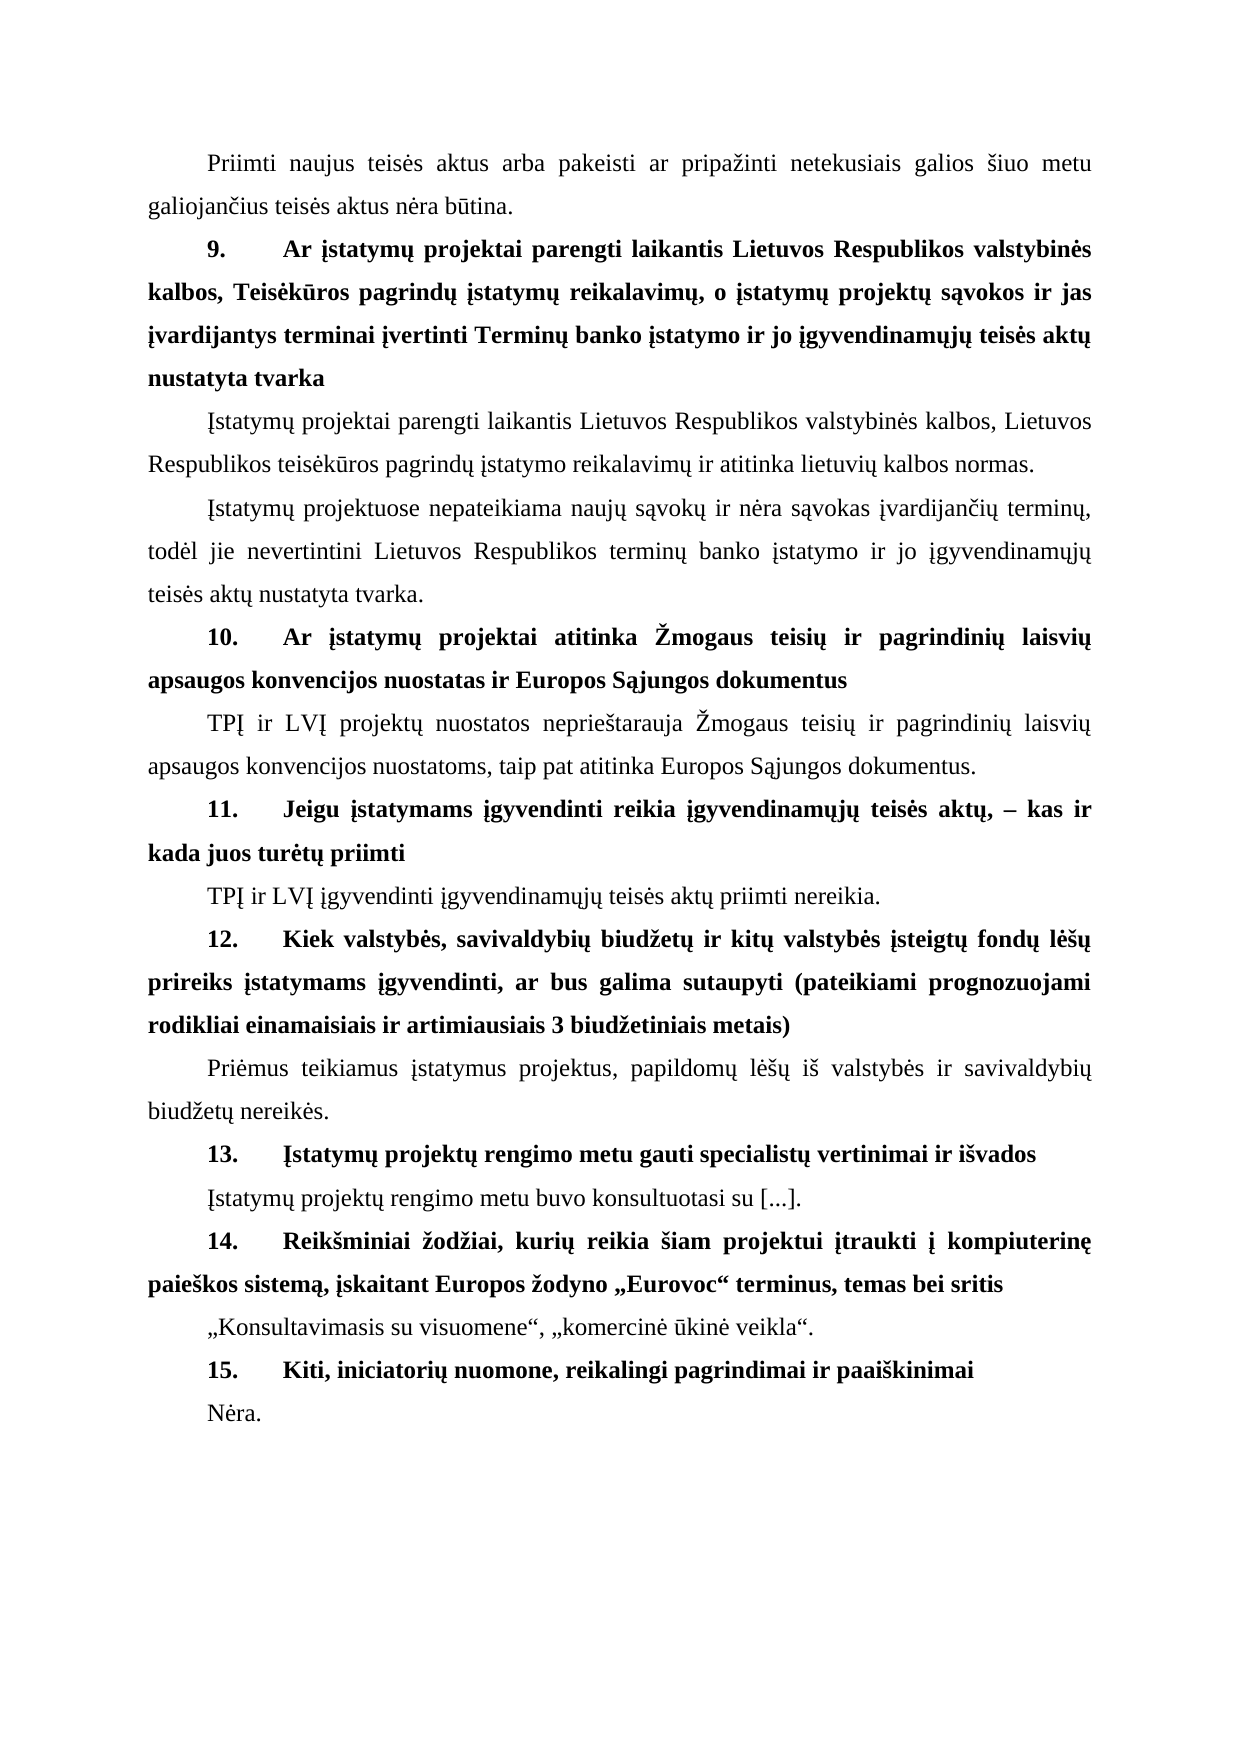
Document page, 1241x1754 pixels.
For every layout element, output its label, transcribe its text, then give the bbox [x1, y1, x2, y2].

list Įstatymų projektų rengimo metu gauti specialistų vertinimai ir išvados [148, 1139, 1092, 1168]
list Ar įstatymų projektai parengti laikantis Lietuvos Respublikos valstybinės kalbos, Teisėkūros pagrindų įstatymų reikalavimų, o įstatymų projektų sąvokos ir jas įvardijantys terminai įvertinti Terminų banko įstatymo ir jo įgyvendinamųjų teisės aktų nustatyta tvarka [148, 234, 1092, 392]
text Įstatymų projektuose nepateikiama naujų sąvokų ir nėra sąvokas įvardijančių terminų, todėl jie nevertintini Lietuvos Respublikos terminų banko įstatymo ir jo įgyvendinamųjų teisės aktų nustatyta tvarka. [148, 493, 1092, 608]
list Priimti naujus teisės aktus arba pakeisti ar pripažinti netekusiais galios šiuo metu galiojančius teisės aktus nėra būtina. [148, 148, 1092, 219]
list Jeigu įstatymams įgyvendinti reikia įgyvendinamųjų teisės aktų, – kas ir kada juos turėtų priimti [148, 794, 1092, 866]
text „Konsultavimasis su visuomene“, „komercinė ūkinė veikla“. [148, 1312, 1092, 1341]
text TPĮ ir LVĮ įgyvendinti įgyvendinamųjų teisės aktų priimti nereikia. [148, 881, 1092, 909]
text Nėra. [148, 1398, 1092, 1427]
text TPĮ ir LVĮ projektų nuostatos neprieštarauja Žmogaus teisių ir pagrindinių laisvių apsaugos konvencijos nuostatoms, taip pat atitinka Europos Sąjungos dokumentus. [148, 708, 1092, 780]
text Įstatymų projektai parengti laikantis Lietuvos Respublikos valstybinės kalbos, Lietuvos Respublikos teisėkūros pagrindų įstatymo reikalavimų ir atitinka lietuvių kalbos normas. [148, 406, 1092, 478]
list Kiek valstybės, savivaldybių biudžetų ir kitų valstybės įsteigtų fondų lėšų prireiks įstatymams įgyvendinti, ar bus galima sutaupyti (pateikiami prognozuojami rodikliai einamaisiais ir artimiausiais 3 biudžetiniais metais) [148, 924, 1092, 1039]
list Ar įstatymų projektai atitinka Žmogaus teisių ir pagrindinių laisvių apsaugos konvencijos nuostatas ir Europos Sąjungos dokumentus [148, 622, 1092, 694]
list Kiti, iniciatorių nuomone, reikalingi pagrindimai ir paaiškinimai [148, 1355, 1092, 1384]
text Priėmus teikiamus įstatymus projektus, papildomų lėšų iš valstybės ir savivaldybių biudžetų nereikės. [148, 1053, 1092, 1125]
list Reikšminiai žodžiai, kurių reikia šiam projektui įtraukti į kompiuterinę paieškos sistemą, įskaitant Europos žodyno „Eurovoc“ terminus, temas bei sritis [148, 1226, 1092, 1298]
text Įstatymų projektų rengimo metu buvo konsultuotasi su [...]. [148, 1183, 1092, 1211]
